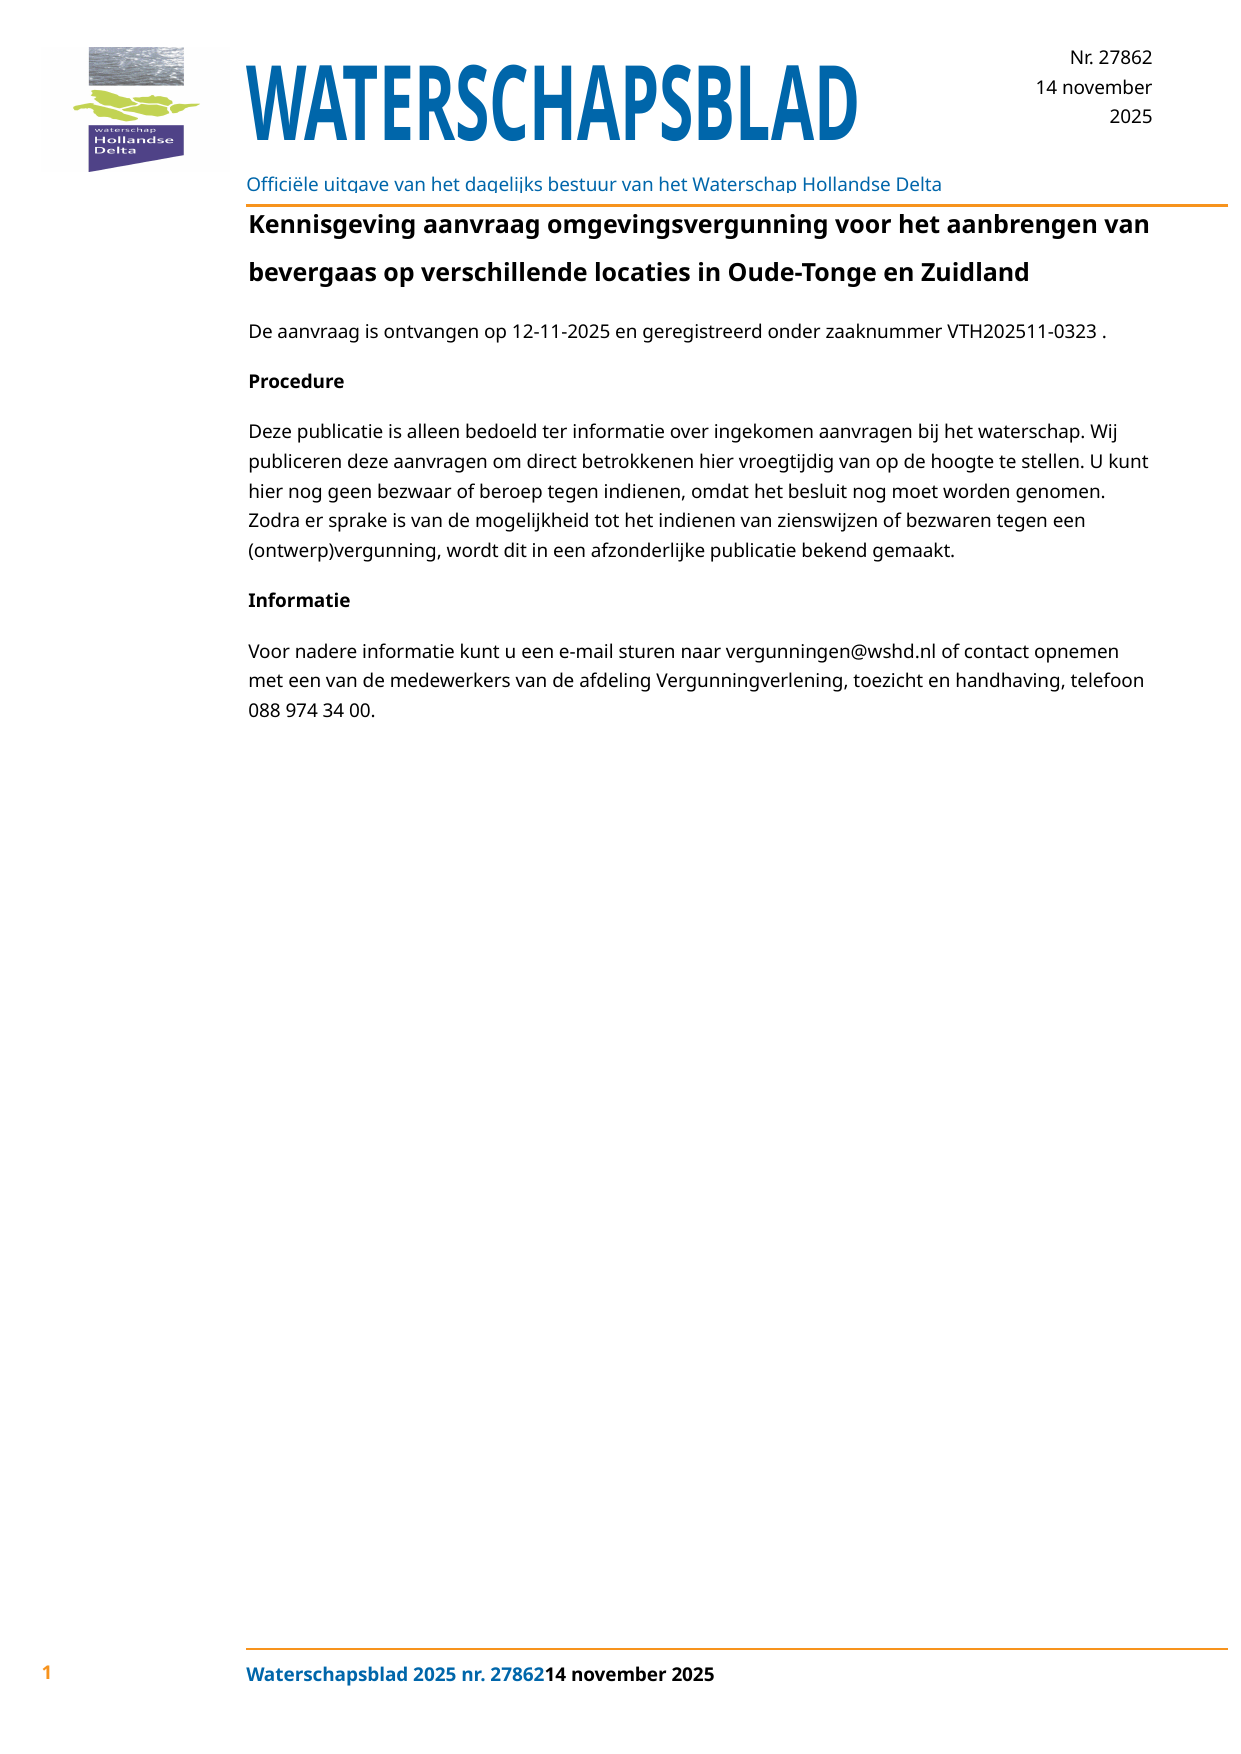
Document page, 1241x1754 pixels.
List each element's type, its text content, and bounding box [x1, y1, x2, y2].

picture [41, 47, 231, 172]
text Procedure [248, 368, 1152, 394]
text Voor nadere informatie kunt u een e-mail sturen naar vergunningen@wshd.nl of contact opnemen met een van de medewerkers van de afdeling Vergunningverlening, toezicht en handhaving, telefoon 088 974 34 00. [248, 638, 1152, 723]
text De aanvraag is ontvangen op 12-11-2025 en geregistreerd onder zaaknummer VTH202511-0323 . [248, 318, 1152, 344]
text Informatie [248, 587, 1152, 613]
text Deze publicatie is alleen bedoeld ter informatie over ingekomen aanvragen bij het waterschap. Wij publiceren deze aanvragen om direct betrokkenen hier vroegtijdig van op de hoogte te stellen. U kunt hier nog geen bezwaar of beroep tegen indienen, omdat het besluit nog moet worden genomen. Zodra er sprake is van de mogelijkheid tot het indienen van zienswijzen of bezwaren tegen een (ontwerp)vergunning, wordt dit in een afzonderlijke publicatie bekend gemaakt. [248, 419, 1152, 563]
text Kennisgeving aanvraag omgevingsvergunning voor het aanbrengen van bevergaas op verschillende locaties in Oude-Tonge en Zuidland [248, 207, 1152, 288]
